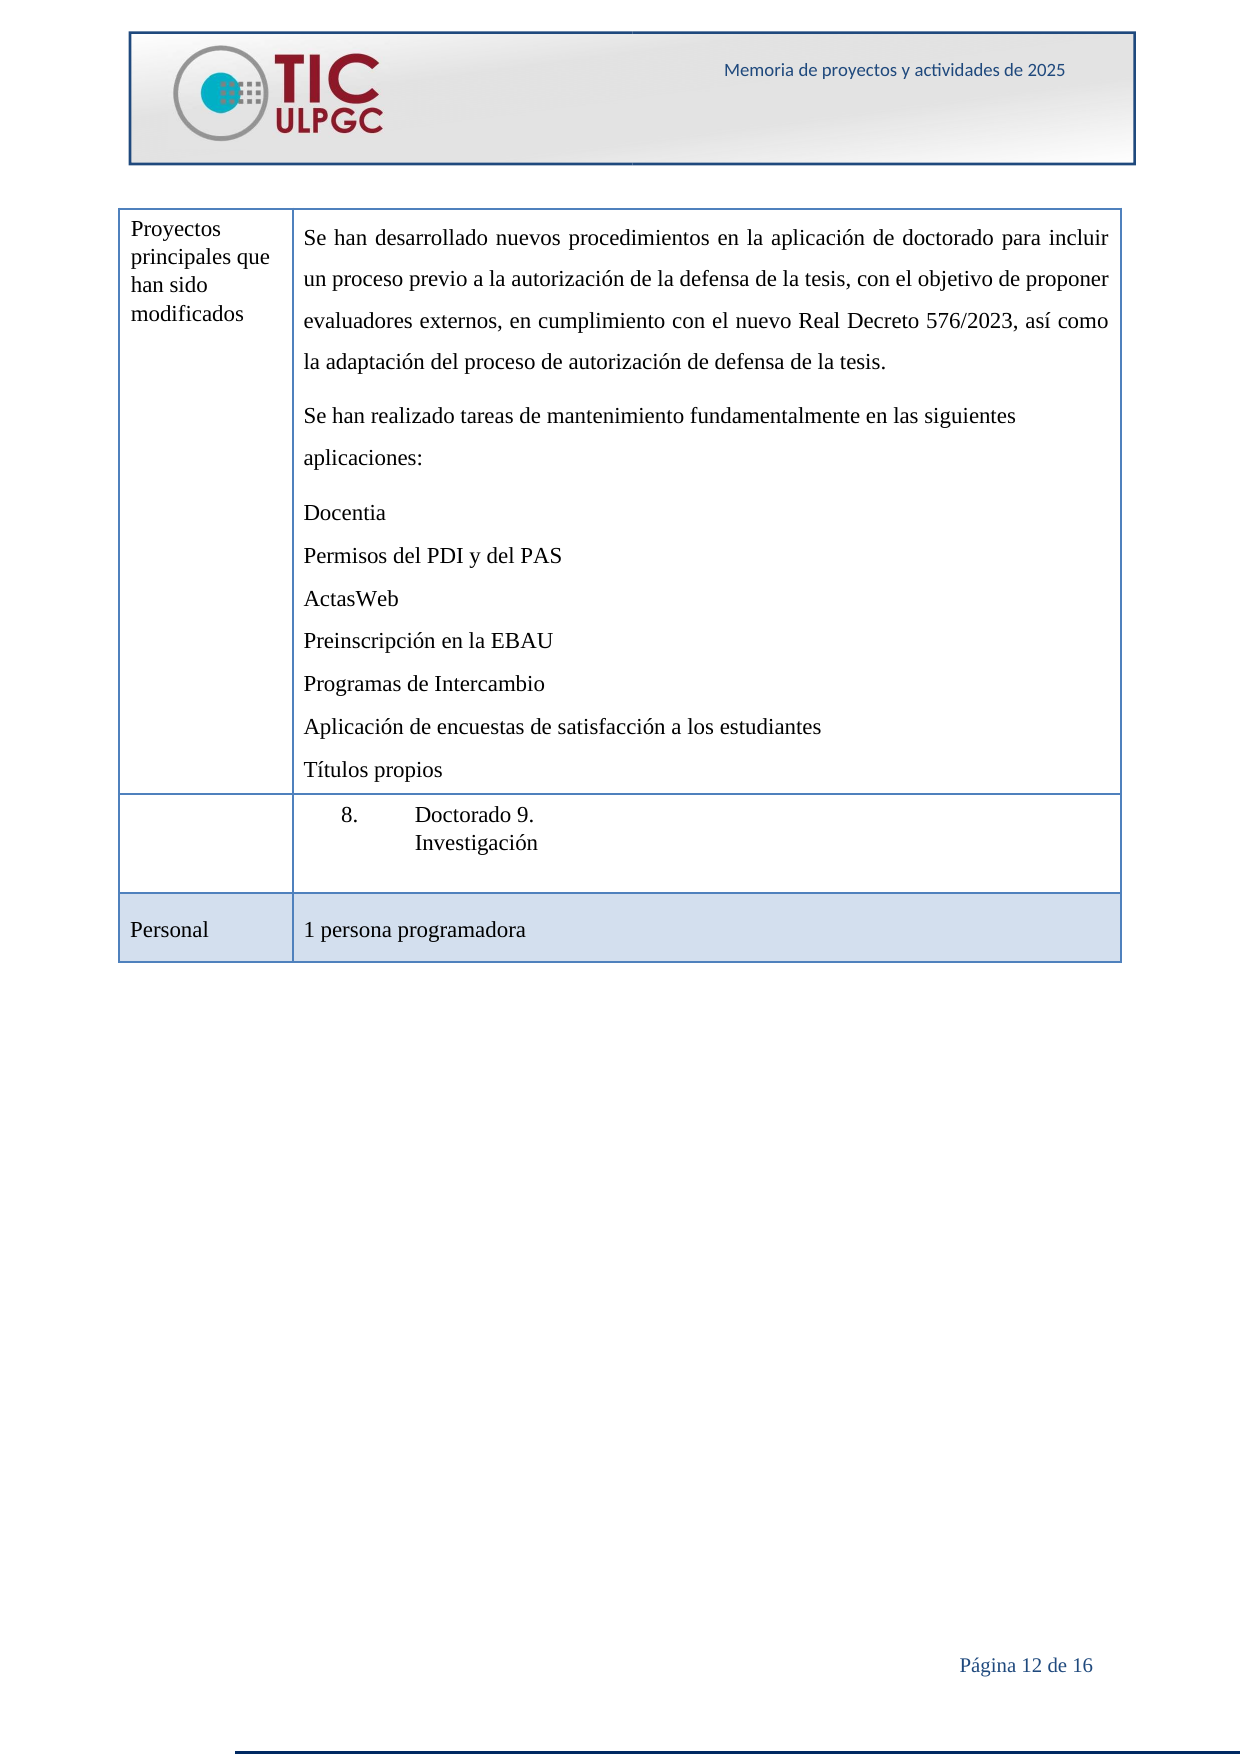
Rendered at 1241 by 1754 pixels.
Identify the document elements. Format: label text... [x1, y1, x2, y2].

table_cell 8. Doctorado 9. Investigación [294, 795, 1120, 892]
table_cell Personal [120, 894, 292, 961]
table_cell Proyectos principales que han sido modificados [120, 210, 292, 793]
table_cell [120, 795, 292, 892]
table_cell 1 persona programadora [294, 894, 1120, 961]
table_cell Se han desarrollado nuevos procedimientos en la aplicación de doctorado para incluir un proceso previo a la autorización de la defensa de la tesis, con el objetivo de proponer evaluadores externos, en cumplimiento con el nuevo Real Decreto 576/2023, así como la adaptación del proceso de autorización de defensa de la tesis. Se han realizado tareas de mantenimiento fundamentalmente en las siguientes aplicaciones: Docentia Permisos del PDI y del PAS ActasWeb Preinscripción en la EBAU Programas de Intercambio Aplicación de encuestas de satisfacción a los estudiantes Títulos propios [294, 210, 1120, 793]
